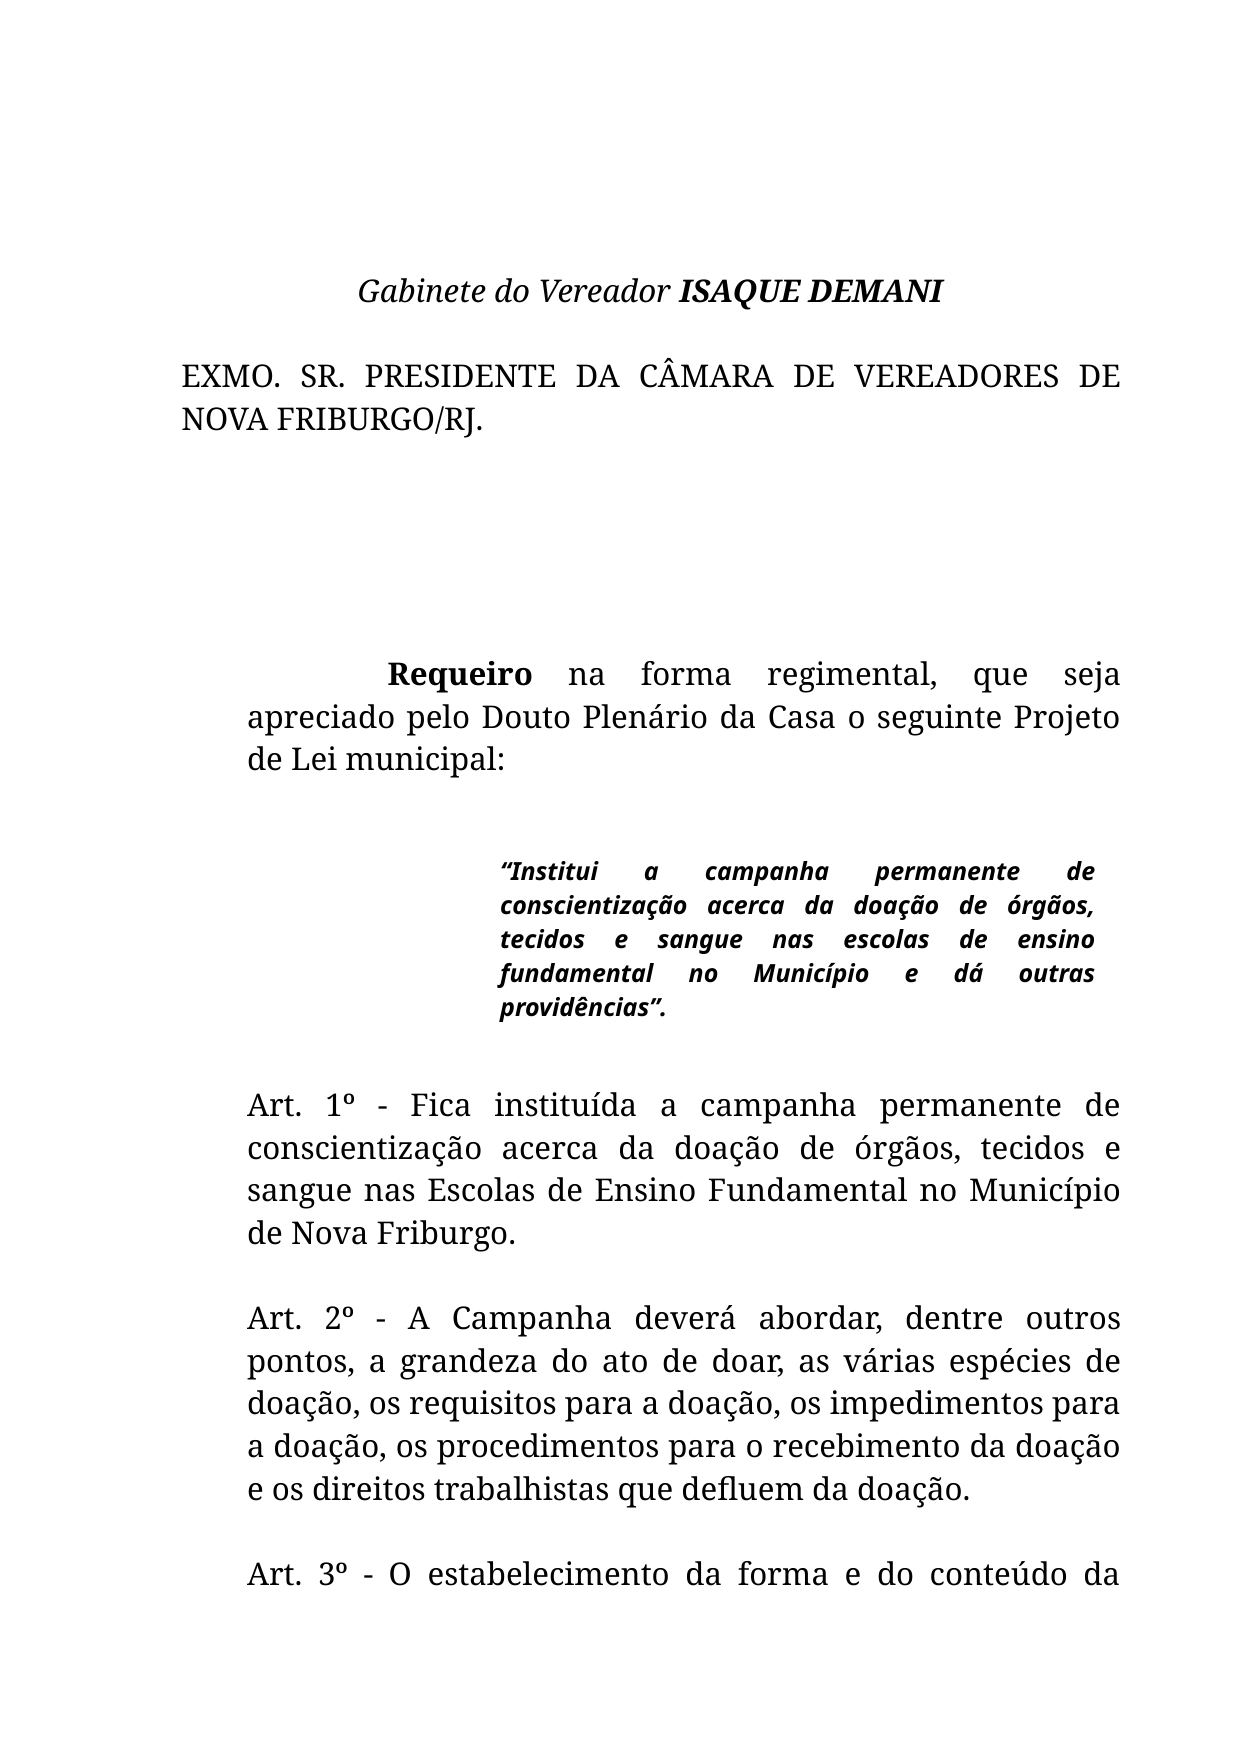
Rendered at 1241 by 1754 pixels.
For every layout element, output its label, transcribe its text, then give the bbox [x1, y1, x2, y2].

text Art. 2º - A Campanha deverá abordar, dentre outros pontos, a grandeza do ato de doar, as várias espécies de doação, os requisitos para a doação, os impedimentos para a doação, os procedimentos para o recebimento da doação e os direitos trabalhistas que defluem da doação. [247, 1296, 1122, 1509]
text Requeiro na forma regimental, que seja apreciado pelo Douto Plenário da Casa o seguinte Projeto de Lei municipal: [247, 652, 1122, 780]
text Art. 3º - O estabelecimento da forma e do conteúdo da [247, 1552, 1122, 1594]
text “Institui a campanha permanente de conscientização acerca da doação de órgãos, tecidos e sangue nas escolas de ensino fundamental no Município e dá outras providências”. [500, 854, 1098, 1024]
text Art. 1º - Fica instituída a campanha permanente de conscientização acerca da doação de órgãos, tecidos e sangue nas Escolas de Ensino Fundamental no Município de Nova Friburgo. [247, 1083, 1122, 1253]
text Gabinete do Vereador ISAQUE DEMANI [181, 269, 1122, 311]
text EXMO. SR. PRESIDENTE DA CÂMARA DE VEREADORES DE NOVA FRIBURGO/RJ. [181, 354, 1122, 439]
